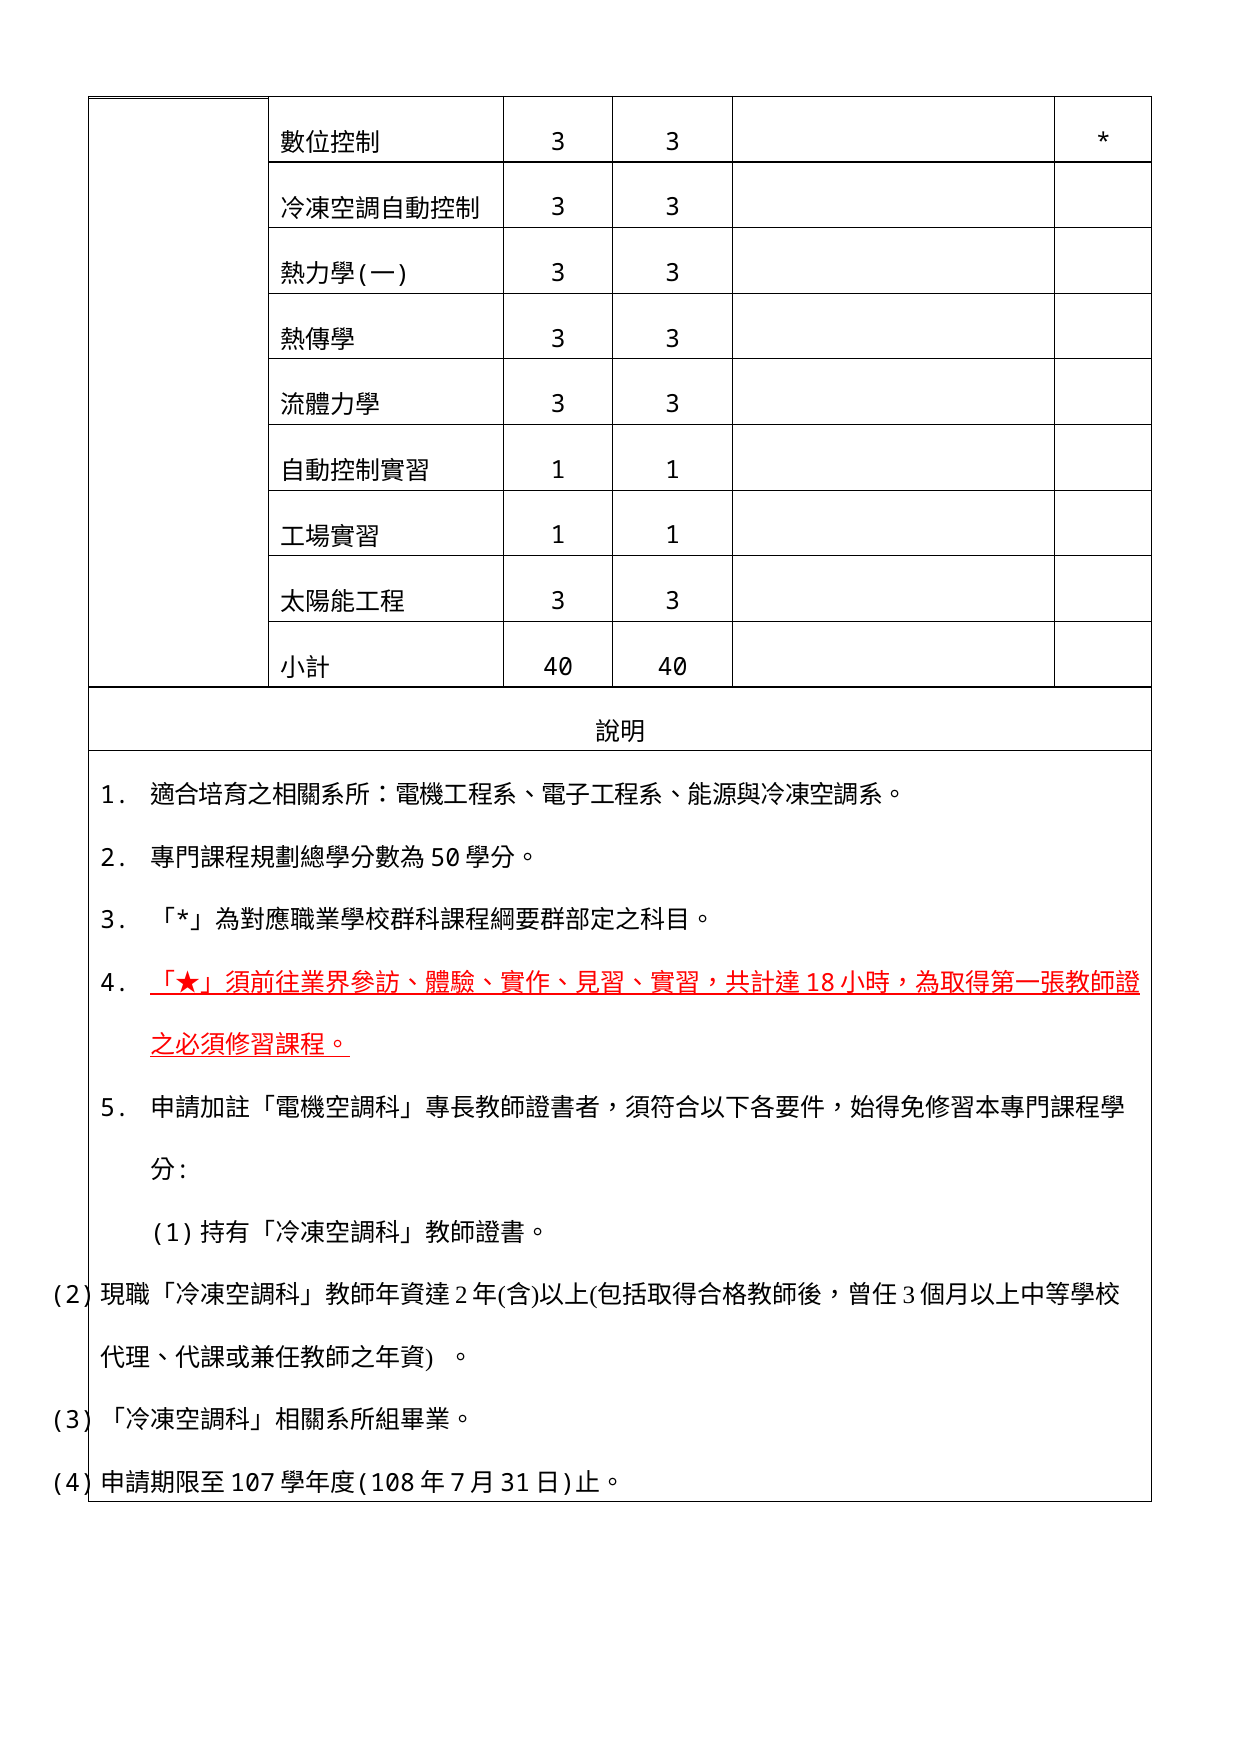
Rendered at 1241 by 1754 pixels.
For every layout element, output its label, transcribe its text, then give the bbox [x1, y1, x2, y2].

table_cell [733, 163, 1054, 227]
table_cell 熱力學(一) [269, 228, 503, 293]
table_cell 自動控制實習 [269, 425, 503, 489]
table_cell * [1055, 97, 1151, 161]
table_cell 3 [613, 97, 732, 161]
table_cell [1055, 622, 1151, 686]
table_cell 3 [613, 556, 732, 621]
table_cell [733, 294, 1054, 358]
table_cell 數位控制 [269, 97, 503, 161]
table_cell 1 [613, 425, 732, 489]
table_cell 3 [504, 294, 612, 358]
table_cell [1055, 163, 1151, 227]
table_cell [733, 622, 1054, 686]
table_cell 3 [504, 556, 612, 621]
table_cell 40 [613, 622, 732, 686]
table_cell 3 [504, 97, 612, 161]
table_cell 適合培育之相關系所：電機工程系、電子工程系、能源與冷凍空調系。 專門課程規劃總學分數為50學分。 「*」為對應職業學校群科課程綱要群部定之科目。 「★」須前往業界參訪、體驗、實作、見習、實習，共計達18小時，為取得第一張教師證之必須修習課程。 申請加註「電機空調科」專長教師證書者，須符合以下各要件，始得免修習本專門課程學分: 持有「冷凍空調科」教師證書。 現職「冷凍空調科」教師年資達2年(含)以上(包括取得合格教師後，曾任3個月以上中等學校代理、代課或兼任教師之年資) 。 「冷凍空調科」相關系所組畢業。 申請期限至107學年度(108年7月31日)止。 [89, 751, 1151, 1501]
table_cell 1 [504, 491, 612, 555]
table_cell 3 [613, 228, 732, 293]
table_cell 3 [504, 359, 612, 424]
table_cell 1 [613, 491, 732, 555]
table_cell 40 [504, 622, 612, 686]
table_cell [733, 491, 1054, 555]
table_cell [1055, 294, 1151, 358]
table_cell 3 [504, 163, 612, 227]
table_cell 小計 [269, 622, 503, 686]
table_cell [733, 556, 1054, 621]
table_cell 3 [504, 228, 612, 293]
table_cell 3 [613, 294, 732, 358]
table_cell [733, 228, 1054, 293]
table_cell 工場實習 [269, 491, 503, 555]
table_cell 冷凍空調自動控制 [269, 163, 503, 227]
table_cell [733, 97, 1054, 161]
table_cell [1055, 491, 1151, 555]
table_cell [1055, 425, 1151, 489]
table_cell [733, 359, 1054, 424]
table_cell [733, 425, 1054, 489]
table_cell 1 [504, 425, 612, 489]
table_cell [1055, 228, 1151, 293]
table_cell 流體力學 [269, 359, 503, 424]
table_cell [1055, 359, 1151, 424]
table_cell 3 [613, 359, 732, 424]
table_cell [89, 99, 268, 686]
table_cell 太陽能工程 [269, 556, 503, 621]
table_cell 3 [613, 163, 732, 227]
table_cell [1055, 556, 1151, 621]
table_cell 熱傳學 [269, 294, 503, 358]
table_cell 說明 [89, 688, 1151, 750]
